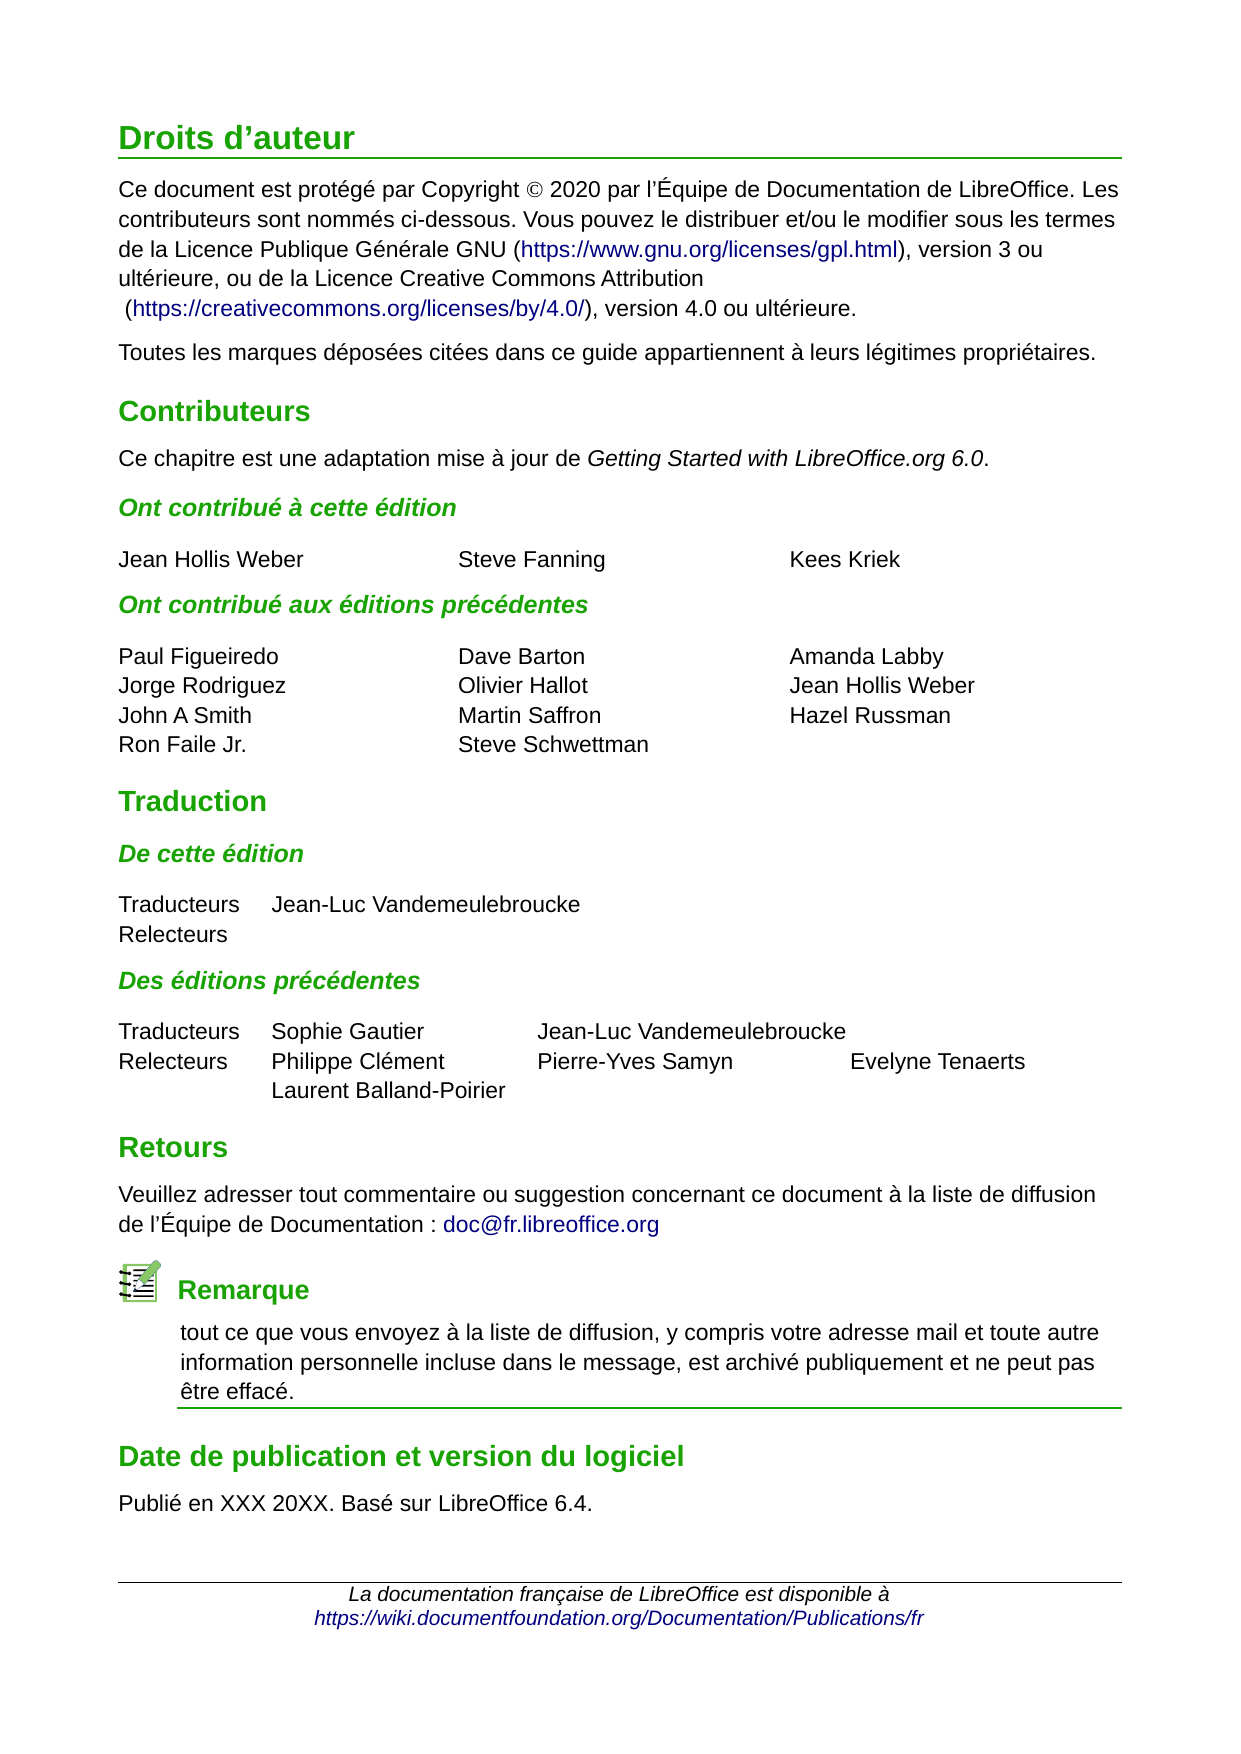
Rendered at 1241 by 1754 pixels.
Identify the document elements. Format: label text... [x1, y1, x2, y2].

table_cell [862, 918, 1122, 947]
table_header Jean Hollis Weber [118, 543, 458, 572]
text De cette édition [118, 838, 1122, 868]
table_cell [602, 918, 862, 947]
text Ce chapitre est une adaptation mise à jour de Getting Started with LibreOffice.org 6.0. [118, 442, 1122, 472]
table_cell Philippe Clément [271, 1045, 537, 1074]
table_header Paul Figueiredo [118, 640, 458, 669]
text Contributeurs [118, 394, 1122, 428]
table_header Steve Fanning [458, 543, 789, 572]
text Des éditions précédentes [118, 965, 1122, 994]
text Publié en XXX 20XX. Basé sur LibreOffice 6.4. [118, 1487, 1122, 1516]
text Retours [118, 1130, 1122, 1163]
text tout ce que vous envoyez à la liste de diffusion, y compris votre adresse mail et toute autre information personnelle incluse dans le message, est archivé publiquement et ne peut pas être effacé. [177, 1313, 1122, 1407]
table_cell John A Smith [118, 699, 458, 728]
table_cell Jean Hollis Weber [789, 669, 1122, 699]
table_cell [850, 1074, 1122, 1104]
text Droits d’auteur [118, 118, 1122, 157]
table_cell Pierre-Yves Samyn [537, 1045, 850, 1074]
table_cell Olivier Hallot [458, 669, 789, 699]
table_header Kees Kriek [789, 543, 1122, 572]
text Veuillez adresser tout commentaire ou suggestion concernant ce document à la liste de diffusion de l’Équipe de Documentation : doc@fr.libreoffice.org [118, 1178, 1122, 1237]
table_cell [537, 1074, 850, 1104]
list Remarque [118, 1259, 1122, 1306]
table_header Sophie Gautier [271, 1015, 537, 1045]
table_header [862, 888, 1122, 918]
table_cell Evelyne Tenaerts [850, 1045, 1122, 1074]
text Traduction [118, 784, 1122, 818]
table_cell [271, 918, 602, 947]
table_header Dave Barton [458, 640, 789, 669]
text Toutes les marques déposées citées dans ce guide appartiennent à leurs légitimes propriétaires. [118, 335, 1122, 365]
text Date de publication et version du logiciel [118, 1439, 1122, 1472]
table_header Jean-Luc Vandemeulebroucke [271, 888, 602, 918]
table_cell Relecteurs [118, 1045, 271, 1074]
text Ce document est protégé par Copyright © 2020 par l’Équipe de Documentation de LibreOffice. Les contributeurs sont nommés ci-dessous. Vous pouvez le distribuer et/ou le modifier sous les termes de la Licence Publique Générale GNU (https://www.gnu.org/licenses/gpl.html), version 3 ou ultérieure, ou de la Licence Creative Commons Attribution (https://creativecommons.org/licenses/by/4.0/), version 4.0 ou ultérieure. [118, 173, 1122, 321]
table_header Amanda Labby [789, 640, 1122, 669]
table_header Jean-Luc Vandemeulebroucke [537, 1015, 850, 1045]
table_cell Martin Saffron [458, 699, 789, 728]
table_header Traducteurs [118, 888, 271, 918]
table_cell Laurent Balland-Poirier [271, 1074, 537, 1104]
table_cell Hazel Russman [789, 699, 1122, 728]
table_cell Relecteurs [118, 918, 271, 947]
text Ont contribué à cette édition [118, 492, 1122, 522]
table_cell [789, 728, 1122, 758]
table_cell [118, 1074, 271, 1104]
table_header [850, 1015, 1122, 1045]
table_cell Jorge Rodriguez [118, 669, 458, 699]
table_header Traducteurs [118, 1015, 271, 1045]
text Ont contribué aux éditions précédentes [118, 589, 1122, 619]
table_cell Steve Schwettman [458, 728, 789, 758]
table_cell Ron Faile Jr. [118, 728, 458, 758]
table_header [602, 888, 862, 918]
